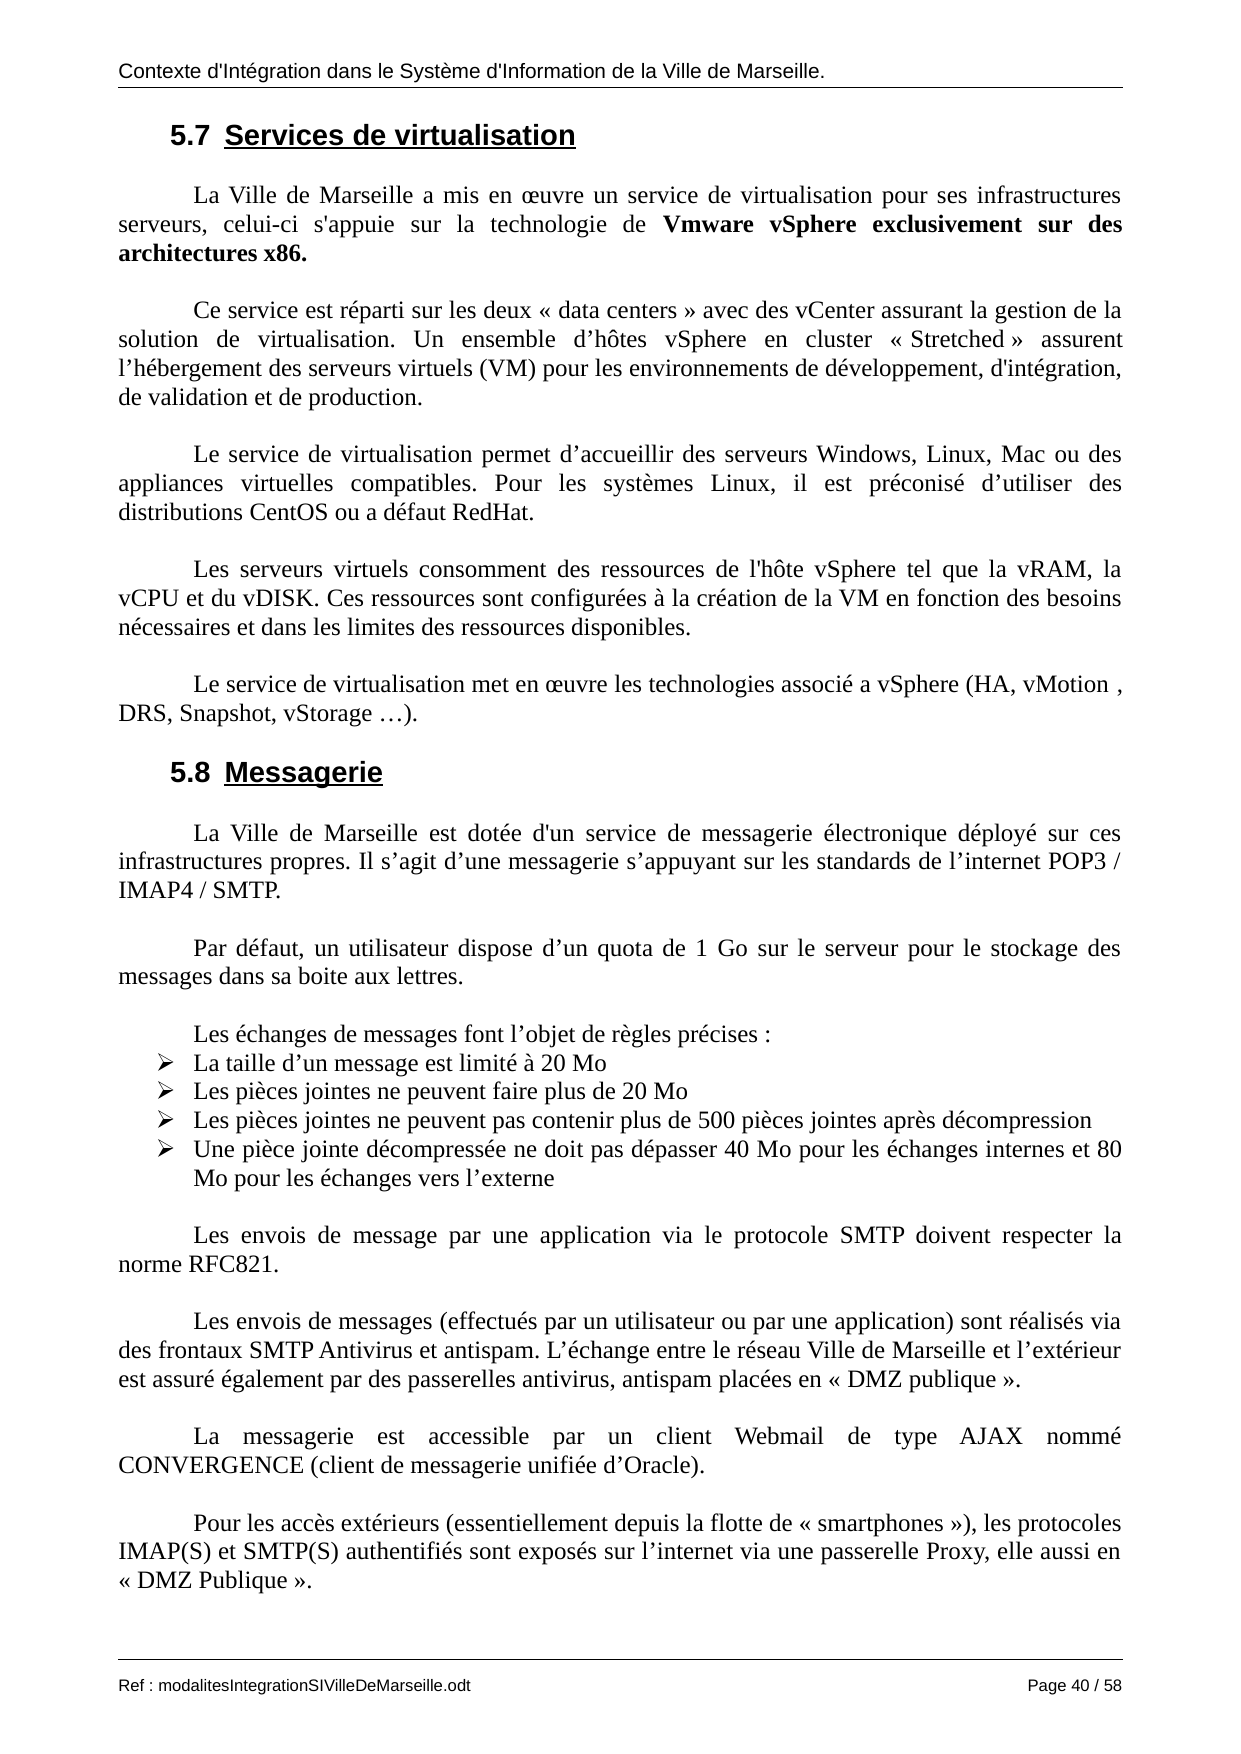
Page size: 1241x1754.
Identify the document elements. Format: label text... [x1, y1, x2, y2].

text Le service de virtualisation met en œuvre les technologies associé a vSphere (HA, vMotion , DRS, Snapshot, vStorage …). [118, 669, 1123, 727]
text La messagerie est accessible par un client Webmail de type AJAX nommé CONVERGENCE (client de messagerie unifiée d’Oracle). [118, 1421, 1123, 1479]
list La taille d’un message est limité à 20 Mo [156, 1048, 1123, 1076]
text Les échanges de messages font l’objet de règles précises : [118, 1019, 1123, 1048]
text La Ville de Marseille est dotée d'un service de messagerie électronique déployé sur ces infrastructures propres. Il s’agit d’une messagerie s’appuyant sur les standards de l’internet POP3 / IMAP4 / SMTP. [118, 818, 1123, 904]
text Le service de virtualisation permet d’accueillir des serveurs Windows, Linux, Mac ou des appliances virtuelles compatibles. Pour les systèmes Linux, il est préconisé d’utiliser des distributions CentOS ou a défaut RedHat. [118, 439, 1123, 525]
list Une pièce jointe décompressée ne doit pas dépasser 40 Mo pour les échanges internes et 80 Mo pour les échanges vers l’externe [156, 1134, 1123, 1191]
text Pour les accès extérieurs (essentiellement depuis la flotte de « smartphones »), les protocoles IMAP(S) et SMTP(S) authentifiés sont exposés sur l’internet via une passerelle Proxy, elle aussi en « DMZ Publique ». [118, 1508, 1123, 1594]
subtitle Messagerie [162, 755, 1123, 789]
text Les envois de message par une application via le protocole SMTP doivent respecter la norme RFC821. [118, 1220, 1123, 1278]
list Les pièces jointes ne peuvent pas contenir plus de 500 pièces jointes après décompression [156, 1105, 1123, 1134]
text Par défaut, un utilisateur dispose d’un quota de 1 Go sur le serveur pour le stockage des messages dans sa boite aux lettres. [118, 933, 1123, 990]
subtitle Services de virtualisation [162, 118, 1123, 152]
text Les serveurs virtuels consomment des ressources de l'hôte vSphere tel que la vRAM, la vCPU et du vDISK. Ces ressources sont configurées à la création de la VM en fonction des besoins nécessaires et dans les limites des ressources disponibles. [118, 554, 1123, 640]
list Les pièces jointes ne peuvent faire plus de 20 Mo [156, 1076, 1123, 1105]
text La Ville de Marseille a mis en œuvre un service de virtualisation pour ses infrastructures serveurs, celui-ci s'appuie sur la technologie de Vmware vSphere exclusivement sur des architectures x86. [118, 180, 1123, 267]
text Les envois de messages (effectués par un utilisateur ou par une application) sont réalisés via des frontaux SMTP Antivirus et antispam. L’échange entre le réseau Ville de Marseille et l’extérieur est assuré également par des passerelles antivirus, antispam placées en « DMZ publique ». [118, 1306, 1123, 1393]
text Ce service est réparti sur les deux « data centers » avec des vCenter assurant la gestion de la solution de virtualisation. Un ensemble d’hôtes vSphere en cluster « Stretched » assurent l’hébergement des serveurs virtuels (VM) pour les environnements de développement, d'intégration, de validation et de production. [118, 295, 1123, 410]
